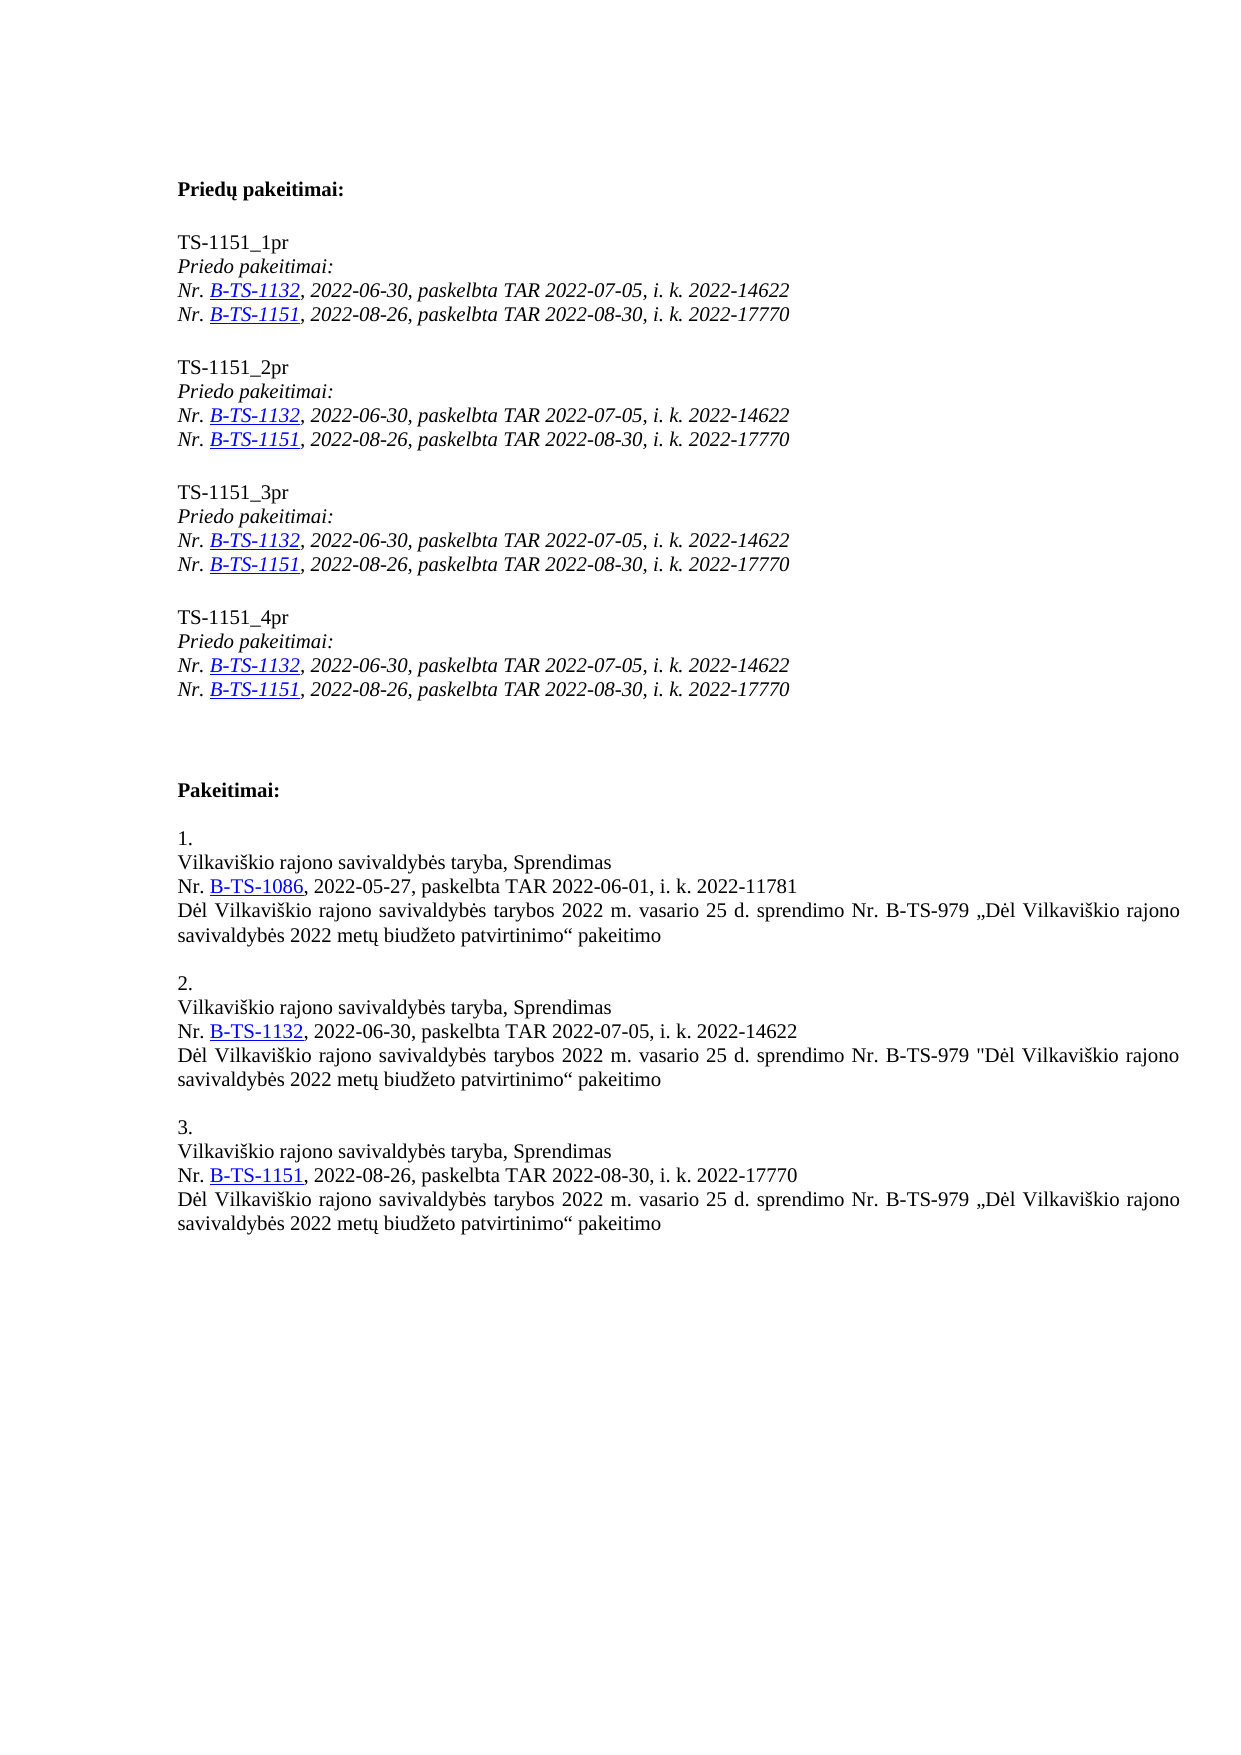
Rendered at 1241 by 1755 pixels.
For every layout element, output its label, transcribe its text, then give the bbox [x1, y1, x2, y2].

text TS-1151_1pr [177, 230, 1181, 254]
text Priedo pakeitimai: [177, 254, 1181, 278]
text Priedo pakeitimai: [177, 629, 1181, 653]
text Dėl Vilkaviškio rajono savivaldybės tarybos 2022 m. vasario 25 d. sprendimo Nr. B-TS-979 "Dėl Vilkaviškio rajono savivaldybės 2022 metų biudžeto patvirtinimo“ pakeitimo [177, 1043, 1181, 1091]
text Vilkaviškio rajono savivaldybės taryba, Sprendimas [177, 995, 1181, 1019]
text 3. [177, 1115, 1181, 1139]
text Nr. B-TS-1151, 2022-08-26, paskelbta TAR 2022-08-30, i. k. 2022-17770 [177, 302, 1181, 326]
text Priedų pakeitimai: [177, 177, 1181, 201]
text Vilkaviškio rajono savivaldybės taryba, Sprendimas [177, 1139, 1181, 1163]
text 2. [177, 971, 1181, 995]
text 1. [177, 826, 1181, 850]
text Nr. B-TS-1132, 2022-06-30, paskelbta TAR 2022-07-05, i. k. 2022-14622 [177, 1019, 1181, 1043]
text Dėl Vilkaviškio rajono savivaldybės tarybos 2022 m. vasario 25 d. sprendimo Nr. B-TS-979 „Dėl Vilkaviškio rajono savivaldybės 2022 metų biudžeto patvirtinimo“ pakeitimo [177, 898, 1181, 947]
text TS-1151_2pr [177, 355, 1181, 379]
text Nr. B-TS-1151, 2022-08-26, paskelbta TAR 2022-08-30, i. k. 2022-17770 [177, 1163, 1181, 1187]
text Nr. B-TS-1151, 2022-08-26, paskelbta TAR 2022-08-30, i. k. 2022-17770 [177, 552, 1181, 576]
text Nr. B-TS-1086, 2022-05-27, paskelbta TAR 2022-06-01, i. k. 2022-11781 [177, 874, 1181, 898]
text Nr. B-TS-1132, 2022-06-30, paskelbta TAR 2022-07-05, i. k. 2022-14622 [177, 278, 1181, 302]
text Priedo pakeitimai: [177, 379, 1181, 403]
text TS-1151_3pr [177, 480, 1181, 504]
text Nr. B-TS-1151, 2022-08-26, paskelbta TAR 2022-08-30, i. k. 2022-17770 [177, 427, 1181, 451]
text Vilkaviškio rajono savivaldybės taryba, Sprendimas [177, 850, 1181, 874]
text Priedo pakeitimai: [177, 504, 1181, 528]
text Pakeitimai: [177, 778, 1181, 802]
text Nr. B-TS-1151, 2022-08-26, paskelbta TAR 2022-08-30, i. k. 2022-17770 [177, 677, 1181, 701]
text Nr. B-TS-1132, 2022-06-30, paskelbta TAR 2022-07-05, i. k. 2022-14622 [177, 653, 1181, 677]
text Dėl Vilkaviškio rajono savivaldybės tarybos 2022 m. vasario 25 d. sprendimo Nr. B-TS-979 „Dėl Vilkaviškio rajono savivaldybės 2022 metų biudžeto patvirtinimo“ pakeitimo [177, 1187, 1181, 1235]
text Nr. B-TS-1132, 2022-06-30, paskelbta TAR 2022-07-05, i. k. 2022-14622 [177, 403, 1181, 427]
text Nr. B-TS-1132, 2022-06-30, paskelbta TAR 2022-07-05, i. k. 2022-14622 [177, 528, 1181, 552]
text TS-1151_4pr [177, 605, 1181, 629]
